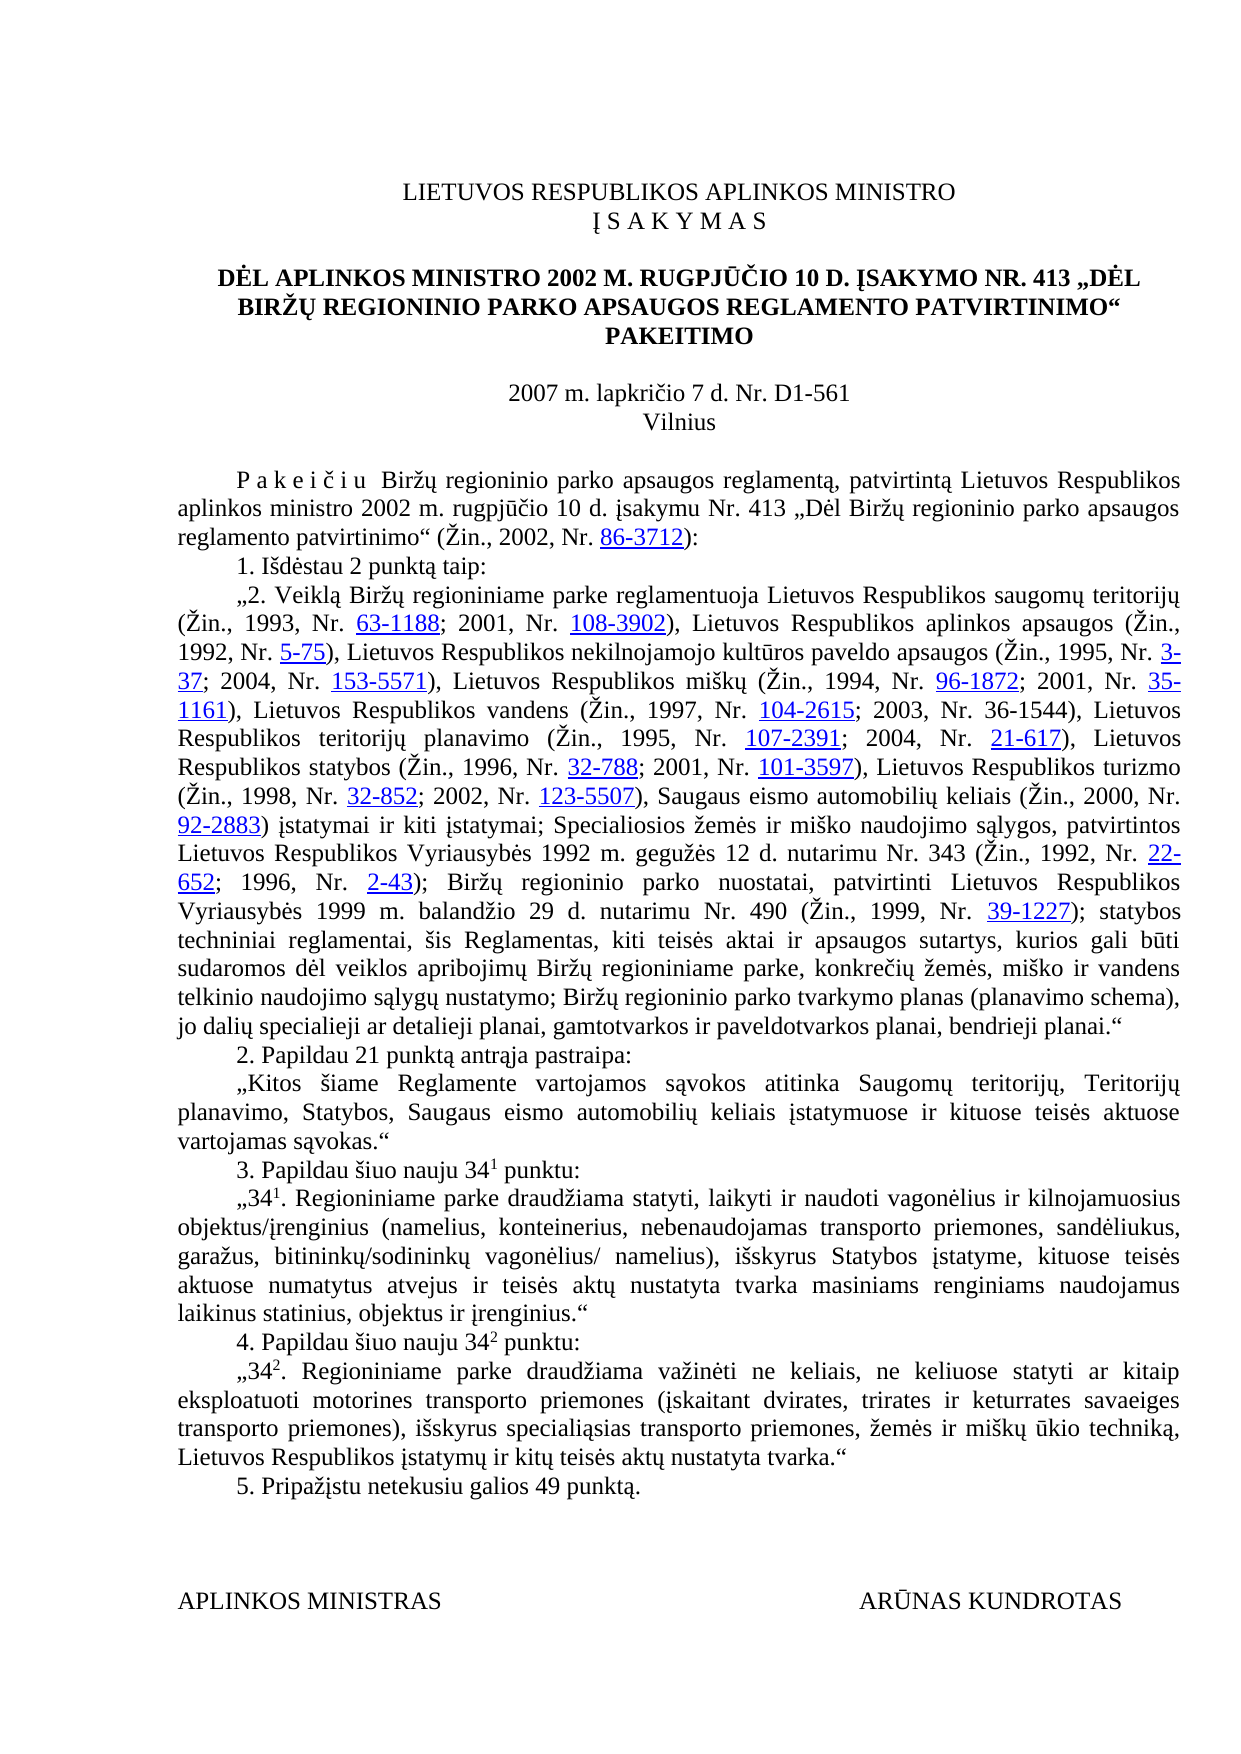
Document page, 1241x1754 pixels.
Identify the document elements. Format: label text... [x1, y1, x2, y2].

text „342. Regioniniame parke draudžiama važinėti ne keliais, ne keliuose statyti ar kitaip eksploatuoti motorines transporto priemones (įskaitant dvirates, trirates ir keturrates savaeiges transporto priemones), išskyrus specialiąsias transporto priemones, žemės ir miškų ūkio techniką, Lietuvos Respublikos įstatymų ir kitų teisės aktų nustatyta tvarka.“ [177, 1356, 1181, 1471]
text 3. Papildau šiuo nauju 341 punktu: [177, 1155, 1181, 1183]
text LIETUVOS RESPUBLIKOS APLINKOS MINISTRO [177, 177, 1181, 206]
text „2. Veiklą Biržų regioniniame parke reglamentuoja Lietuvos Respublikos saugomų teritorijų (Žin., 1993, Nr. 63-1188; 2001, Nr. 108-3902), Lietuvos Respublikos aplinkos apsaugos (Žin., 1992, Nr. 5-75), Lietuvos Respublikos nekilnojamojo kultūros paveldo apsaugos (Žin., 1995, Nr. 3-37; 2004, Nr. 153-5571), Lietuvos Respublikos miškų (Žin., 1994, Nr. 96-1872; 2001, Nr. 35-1161), Lietuvos Respublikos vandens (Žin., 1997, Nr. 104-2615; 2003, Nr. 36-1544), Lietuvos Respublikos teritorijų planavimo (Žin., 1995, Nr. 107-2391; 2004, Nr. 21-617), Lietuvos Respublikos statybos (Žin., 1996, Nr. 32-788; 2001, Nr. 101-3597), Lietuvos Respublikos turizmo (Žin., 1998, Nr. 32-852; 2002, Nr. 123-5507), Saugaus eismo automobilių keliais (Žin., 2000, Nr. 92-2883) įstatymai ir kiti įstatymai; Specialiosios žemės ir miško naudojimo sąlygos, patvirtintos Lietuvos Respublikos Vyriausybės 1992 m. gegužės 12 d. nutarimu Nr. 343 (Žin., 1992, Nr. 22-652; 1996, Nr. 2-43); Biržų regioninio parko nuostatai, patvirtinti Lietuvos Respublikos Vyriausybės 1999 m. balandžio 29 d. nutarimu Nr. 490 (Žin., 1999, Nr. 39-1227); statybos techniniai reglamentai, šis Reglamentas, kiti teisės aktai ir apsaugos sutartys, kurios gali būti sudaromos dėl veiklos apribojimų Biržų regioniniame parke, konkrečių žemės, miško ir vandens telkinio naudojimo sąlygų nustatymo; Biržų regioninio parko tvarkymo planas (planavimo schema), jo dalių specialieji ar detalieji planai, gamtotvarkos ir paveldotvarkos planai, bendrieji planai.“ [177, 580, 1181, 1040]
text APLINKOS MINISTRAS ARŪNAS KUNDROTAS [177, 1586, 1181, 1615]
text 2007 m. lapkričio 7 d. Nr. D1-561 [177, 378, 1181, 407]
text 5. Pripažįstu netekusiu galios 49 punktą. [177, 1471, 1181, 1500]
text „Kitos šiame Reglamente vartojamos sąvokos atitinka Saugomų teritorijų, Teritorijų planavimo, Statybos, Saugaus eismo automobilių keliais įstatymuose ir kituose teisės aktuose vartojamas sąvokas.“ [177, 1068, 1181, 1155]
text Pakeičiu Biržų regioninio parko apsaugos reglamentą, patvirtintą Lietuvos Respublikos aplinkos ministro 2002 m. rugpjūčio 10 d. įsakymu Nr. 413 „Dėl Biržų regioninio parko apsaugos reglamento patvirtinimo“ (Žin., 2002, Nr. 86-3712): [177, 465, 1181, 551]
text Vilnius [177, 407, 1181, 436]
text 4. Papildau šiuo nauju 342 punktu: [177, 1327, 1181, 1356]
text ĮSAKYMAS [177, 206, 1181, 235]
text DĖL APLINKOS MINISTRO 2002 M. RUGPJŪČIO 10 D. ĮSAKYMO NR. 413 „DĖL BIRŽŲ REGIONINIO PARKO APSAUGOS REGLAMENTO PATVIRTINIMO“ PAKEITIMO [177, 263, 1181, 350]
text 1. Išdėstau 2 punktą taip: [177, 551, 1181, 580]
text 2. Papildau 21 punktą antrąja pastraipa: [177, 1040, 1181, 1068]
text „341. Regioniniame parke draudžiama statyti, laikyti ir naudoti vagonėlius ir kilnojamuosius objektus/įrenginius (namelius, konteinerius, nebenaudojamas transporto priemones, sandėliukus, garažus, bitininkų/sodininkų vagonėlius/ namelius), išskyrus Statybos įstatyme, kituose teisės aktuose numatytus atvejus ir teisės aktų nustatyta tvarka masiniams renginiams naudojamus laikinus statinius, objektus ir įrenginius.“ [177, 1183, 1181, 1327]
